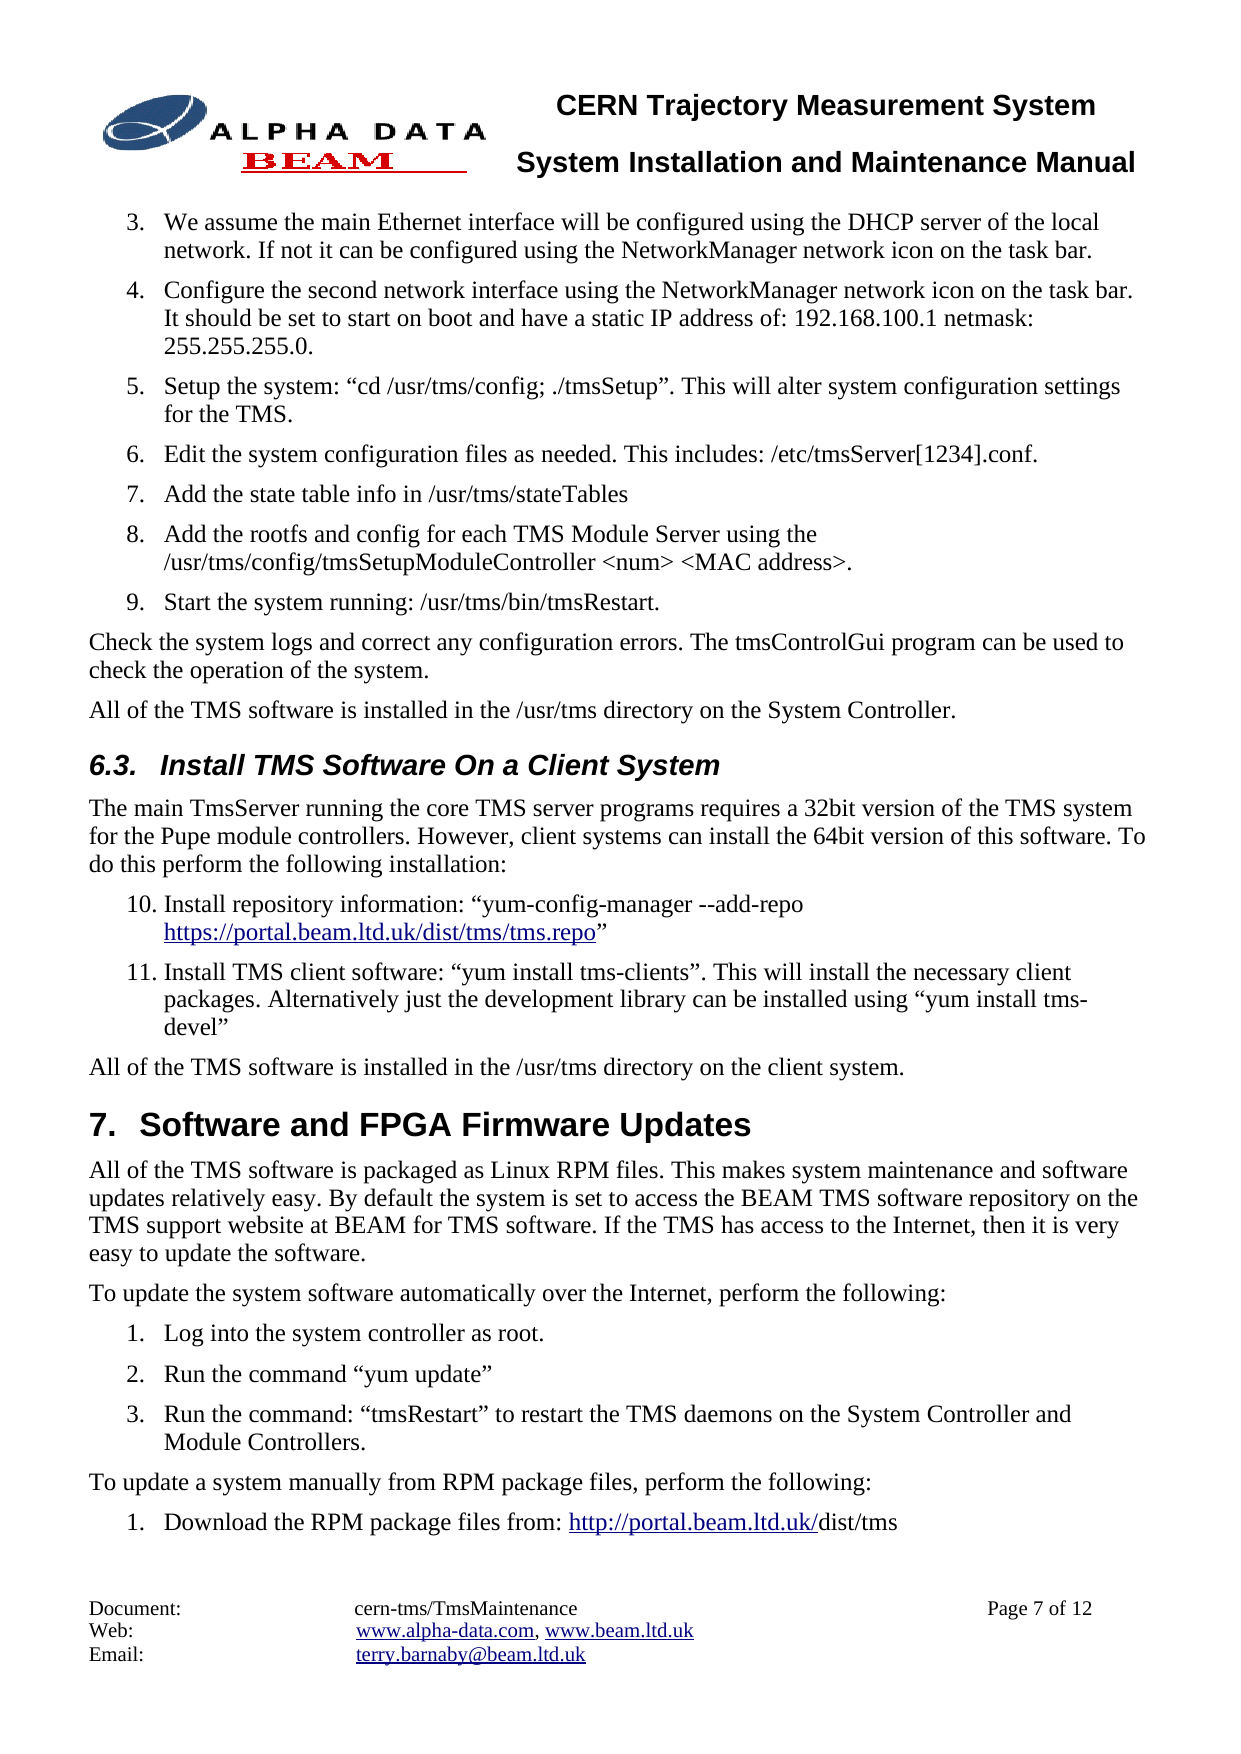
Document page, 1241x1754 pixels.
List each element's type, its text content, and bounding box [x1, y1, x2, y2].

list Configure the second network interface using the NetworkManager network icon on the task bar. It should be set to start on boot and have a static IP address of: 192.168.100.1 netmask: 255.255.255.0. [126, 276, 1152, 359]
list Run the command: “tmsRestart” to restart the TMS daemons on the System Controller and Module Controllers. [126, 1400, 1152, 1455]
text All of the TMS software is installed in the /usr/tms directory on the client system. [88, 1053, 1152, 1081]
list Run the command “yum update” [126, 1360, 1152, 1387]
picture [88, 88, 502, 179]
text To update the system software automatically over the Internet, perform the following: [88, 1279, 1152, 1307]
list Add the rootfs and config for each TMS Module Server using the /usr/tms/config/tmsSetupModuleController <num> <MAC address>. [126, 520, 1152, 576]
text Check the system logs and correct any configuration errors. The tmsControlGui program can be used to check the operation of the system. [88, 628, 1152, 684]
text All of the TMS software is packaged as Linux RPM files. This makes system maintenance and software updates relatively easy. By default the system is set to access the BEAM TMS software repository on the TMS support website at BEAM for TMS software. If the TMS has access to the Internet, then it is very easy to update the software. [88, 1156, 1152, 1267]
list Setup the system: “cd /usr/tms/config; ./tmsSetup”. This will alter system configuration settings for the TMS. [126, 372, 1152, 427]
list Download the RPM package files from: http://portal.beam.ltd.uk/dist/tms [126, 1508, 1152, 1536]
text The main TmsServer running the core TMS server programs requires a 32bit version of the TMS system for the Pupe module controllers. However, client systems can install the 64bit version of this software. To do this perform the following installation: [88, 794, 1152, 877]
list We assume the main Ethernet interface will be configured using the DHCP server of the local network. If not it can be configured using the NetworkManager network icon on the task bar. [126, 208, 1152, 264]
subtitle Software and FPGA Firmware Updates [88, 1106, 1152, 1143]
list Install TMS client software: “yum install tms-clients”. This will install the necessary client packages. Alternatively just the development library can be installed using “yum install tms-devel” [126, 958, 1152, 1041]
list Install repository information: “yum-config-manager --add-repo https://portal.beam.ltd.uk/dist/tms/tms.repo” [126, 890, 1152, 945]
text All of the TMS software is installed in the /usr/tms directory on the System Controller. [88, 696, 1152, 724]
list Edit the system configuration files as needed. This includes: /etc/tmsServer[1234].conf. [126, 440, 1152, 468]
subtitle Install TMS Software On a Client System [88, 749, 1152, 782]
list Start the system running: /usr/tms/bin/tmsRestart. [126, 588, 1152, 616]
text To update a system manually from RPM package files, perform the following: [88, 1468, 1152, 1496]
list Add the state table info in /usr/tms/stateTables [126, 480, 1152, 508]
list Log into the system controller as root. [126, 1319, 1152, 1347]
